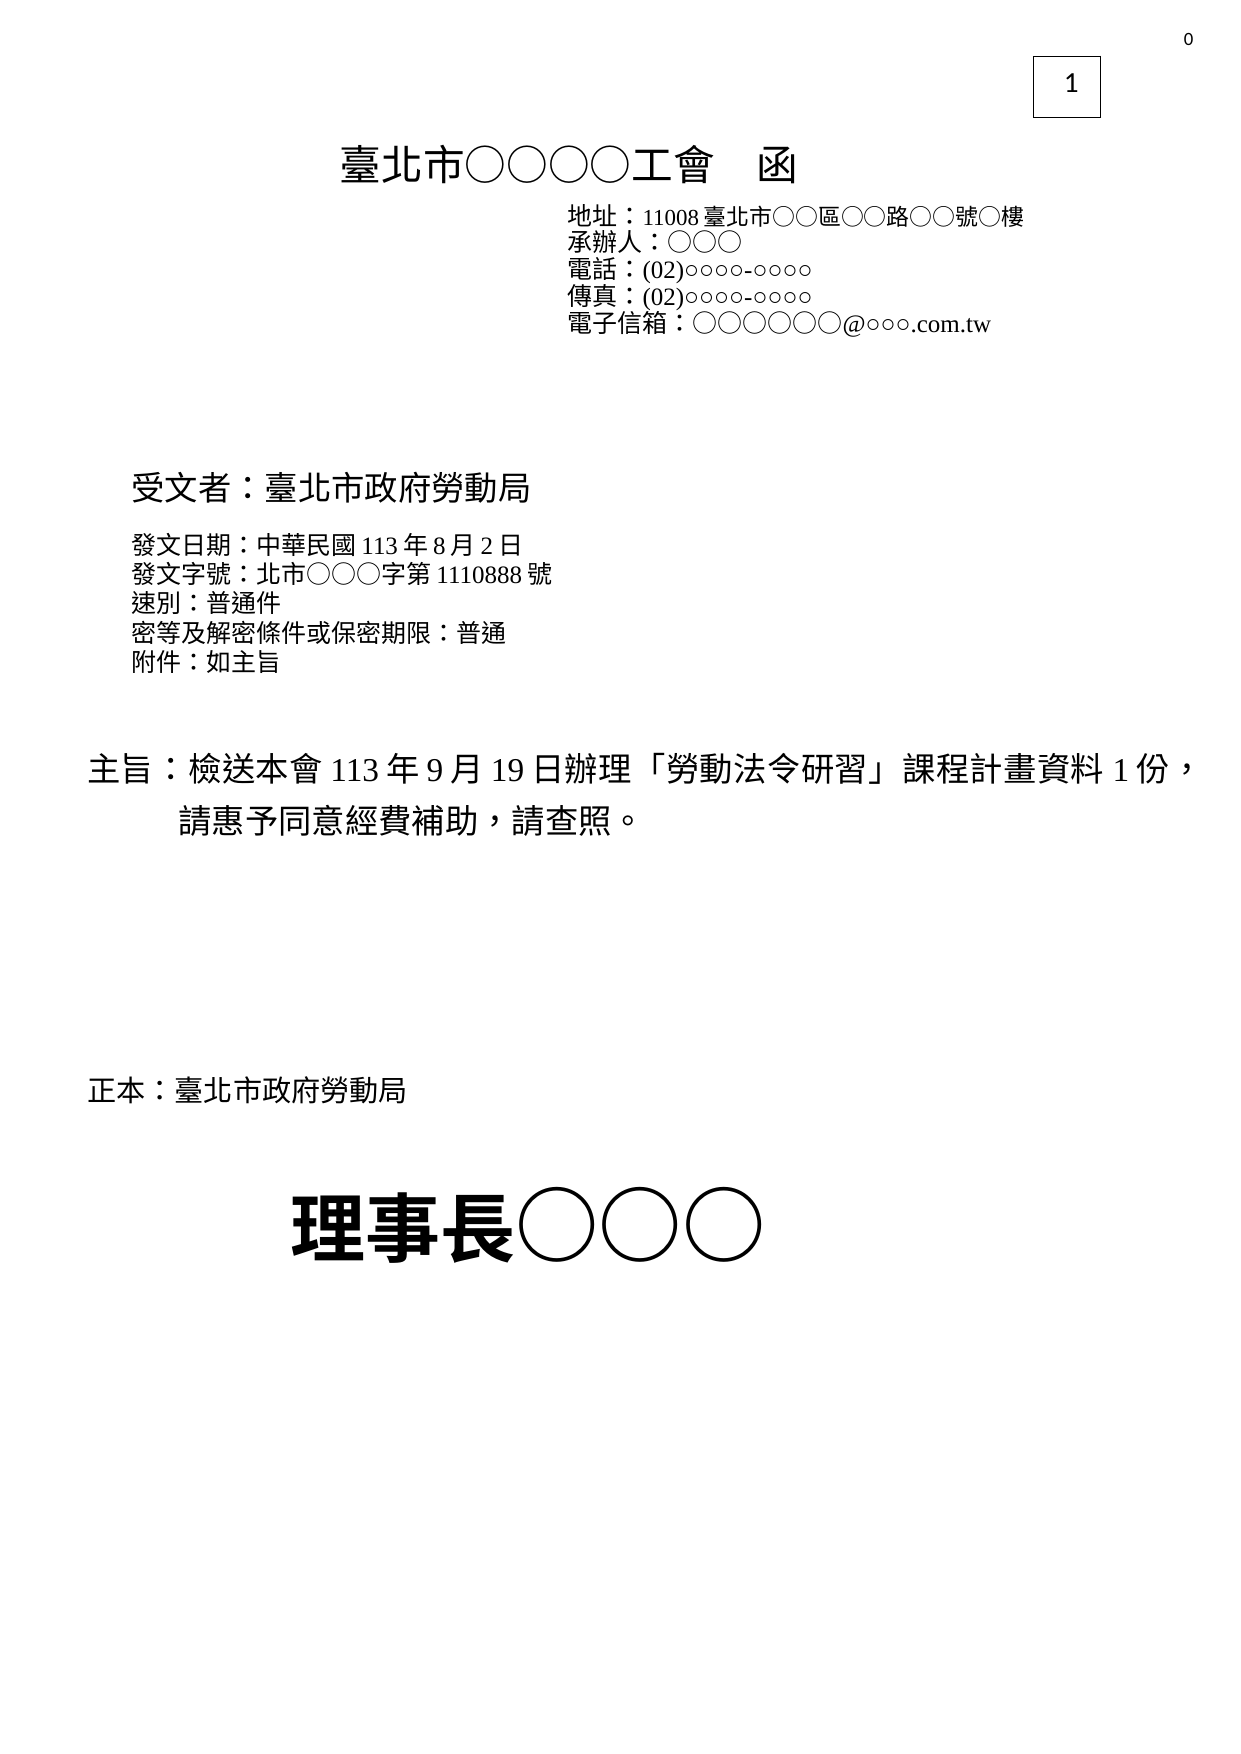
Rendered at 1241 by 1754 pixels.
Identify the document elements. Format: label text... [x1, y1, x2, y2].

text [567, 338, 1055, 363]
text 傳真：(02)○○○○-○○○○ [567, 284, 1055, 311]
text 速別：普通件 [131, 589, 1150, 619]
text 0 [1151, 27, 1225, 50]
text 發文日期：中華民國113年8月2日 [131, 531, 1150, 560]
text 發文字號：北市○○○字第1110888號 [131, 560, 1150, 589]
text 理事長○○○ [290, 1160, 897, 1280]
text 正本：臺北市政府勞動局 [87, 1047, 1150, 1109]
text 附件：如主旨 [131, 648, 1150, 677]
text 主旨：檢送本會113年9月19日辦理「勞動法令研習」課程計畫資料1份，請惠予同意經費補助，請查照。 [87, 739, 1171, 844]
text 電話：(02)○○○○-○○○○ [567, 257, 1055, 284]
text 臺北市○○○○工會 函 [131, 147, 1150, 188]
text 承辦人：○○○ [567, 230, 1055, 257]
text [1136, 20, 1240, 71]
text 電子信箱：○○○○○○@○○○.com.tw [567, 311, 1055, 338]
text 地址：11008臺北市○○區○○路○○號○樓 [567, 205, 1055, 230]
text 1 [1049, 64, 1085, 100]
text 密等及解密條件或保密期限：普通 [131, 619, 1150, 648]
text 受文者：臺北市政府勞動局 [131, 462, 1150, 510]
